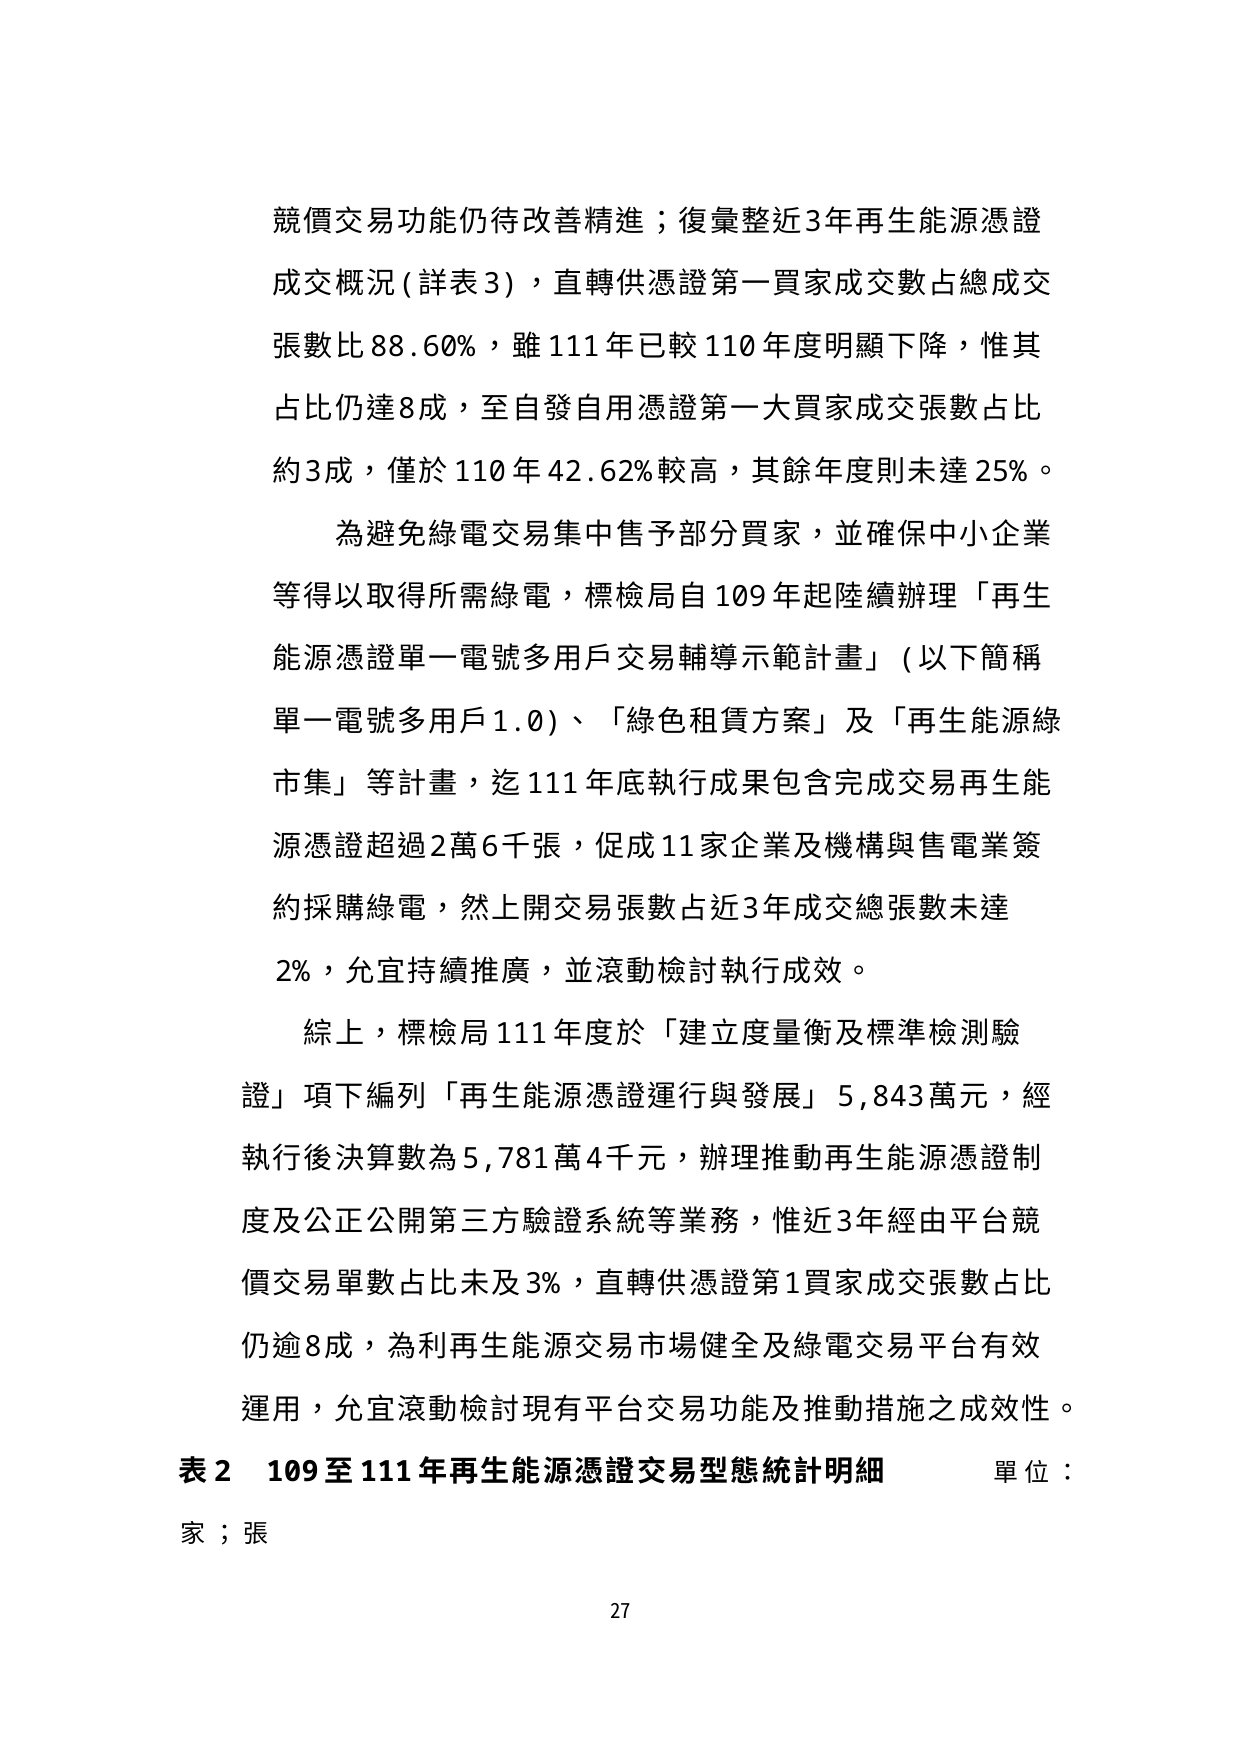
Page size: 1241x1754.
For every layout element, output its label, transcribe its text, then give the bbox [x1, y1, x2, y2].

text 為避免綠電交易集中售予部分買家，並確保中小企業等得以取得所需綠電，標檢局自109年起陸續辦理「再生能源憑證單一電號多用戶交易輔導示範計畫」(以下簡稱單一電號多用戶1.0)、「綠色租賃方案」及「再生能源綠市集」等計畫，迄111年底執行成果包含完成交易再生能源憑證超過2萬6千張，促成11家企業及機構與售電業簽約採購綠電，然上開交易張數占近3年成交總張數未達2%，允宜持續推廣，並滾動檢討執行成效。 [266, 490, 1063, 990]
text 表2 109至111年再生能源憑證交易型態統計明細 單位：家；張 [177, 1427, 1063, 1552]
text 檢視109至111年再生能源憑證交易型態統計情形(詳表2)，綠電交易筆數及綠電憑證張數(電量)逐年增加，惟經由國家再生能源憑證中心綠電交易平台線上競價交易筆數仍不多，占整體交易筆數2.11%，至綠電憑證張數(電量)占整體張數(電量)比則僅0.24%，顯示平台線上競價交易功能仍待改善精進；復彙整近3年再生能源憑證成交概況(詳表3)，直轉供憑證第一買家成交數占總成交張數比88.60%，雖111年已較110年度明顯下降，惟其占比仍達8成，至自發自用憑證第一大買家成交張數占比約3成，僅於110年42.62%較高，其餘年度則未達25%。 [266, 177, 1063, 490]
text 綜上，標檢局111年度於「建立度量衡及標準檢測驗證」項下編列「再生能源憑證運行與發展」5,843萬元，經執行後決算數為5,781萬4千元，辦理推動再生能源憑證制度及公正公開第三方驗證系統等業務，惟近3年經由平台競價交易單數占比未及3%，直轉供憑證第1買家成交張數占比仍逾8成，為利再生能源交易市場健全及綠電交易平台有效運用，允宜滾動檢討現有平台交易功能及推動措施之成效性。 [236, 990, 1063, 1427]
